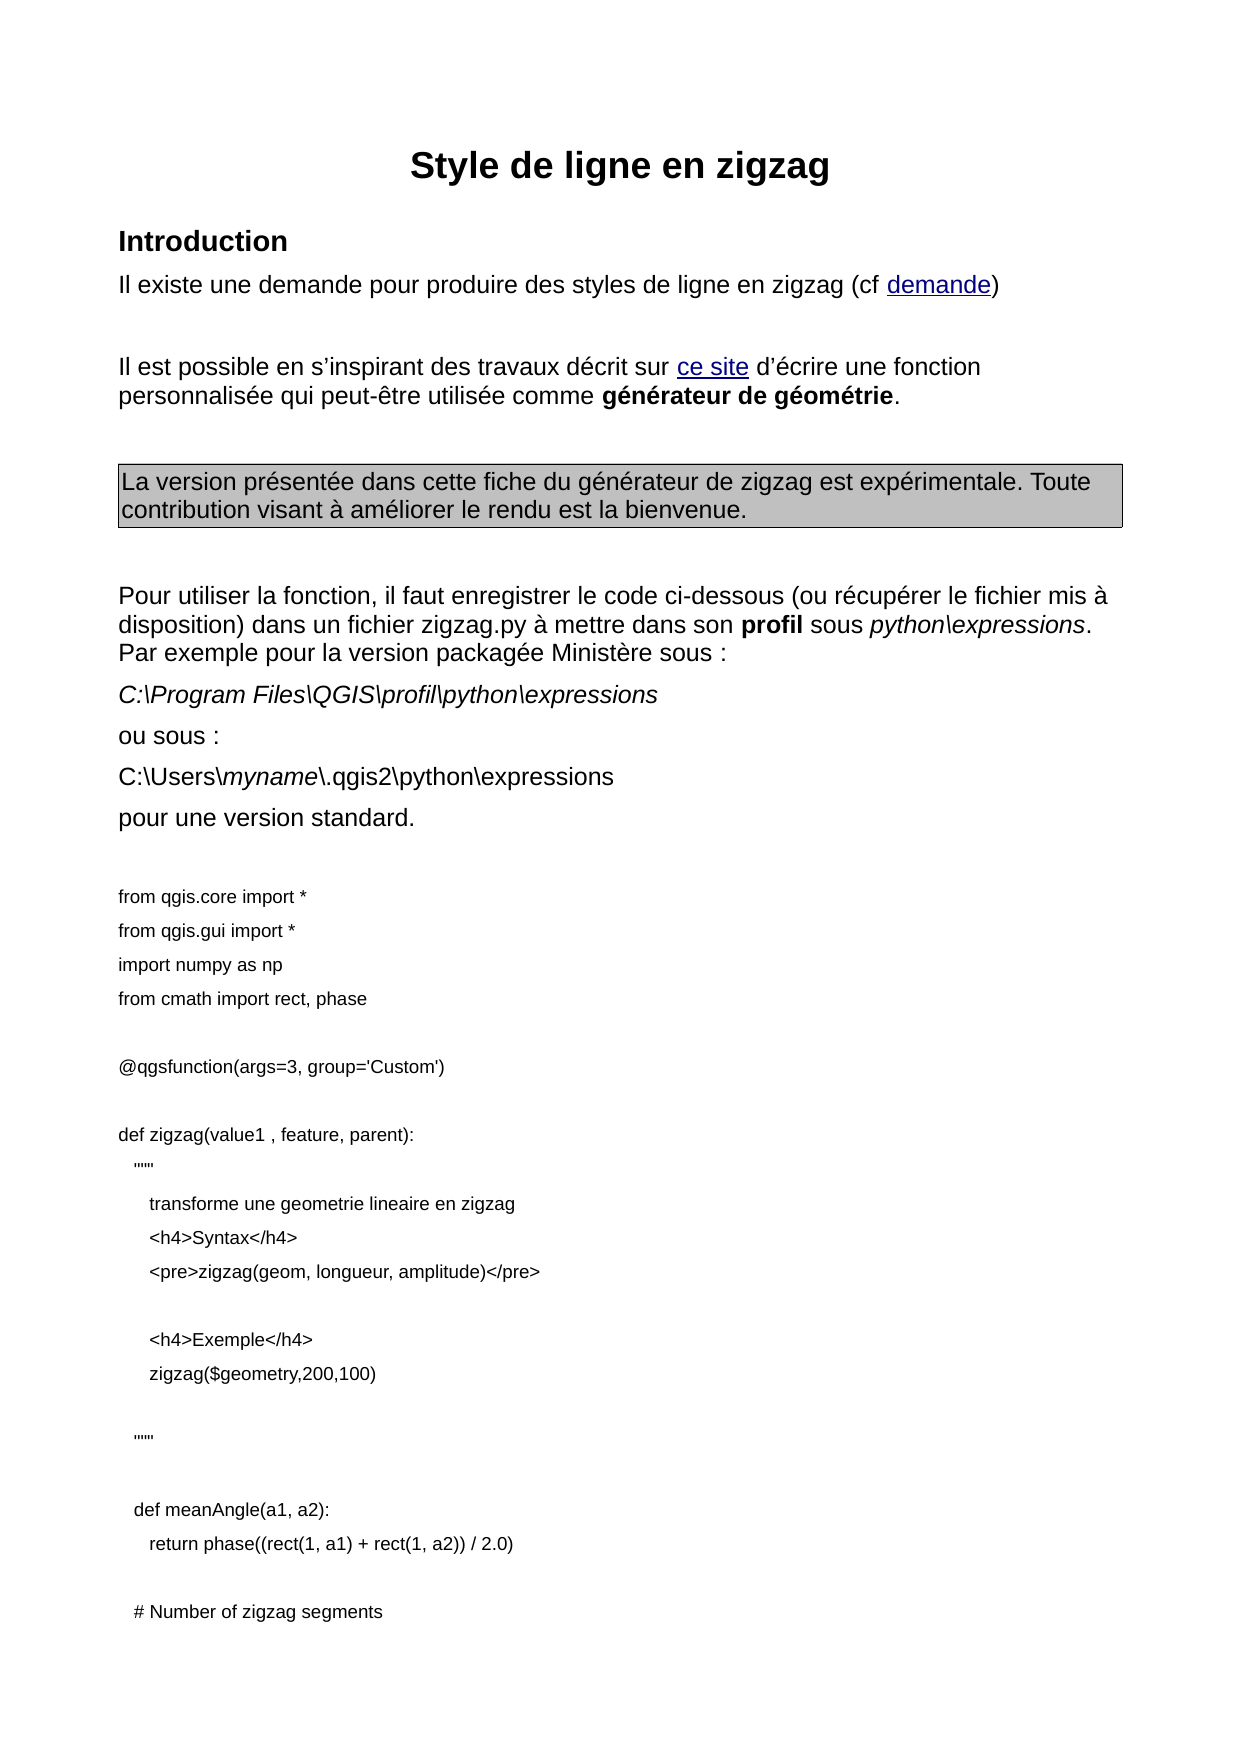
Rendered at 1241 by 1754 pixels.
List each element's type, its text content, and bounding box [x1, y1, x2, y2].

text from qgis.gui import * [118, 920, 1122, 941]
text transforme une geometrie lineaire en zigzag [118, 1192, 1122, 1214]
text C:\Program Files\QGIS\profil\python\expressions [118, 679, 1122, 708]
text <h4>Syntax</h4> [118, 1226, 1122, 1248]
text return phase((rect(1, a1) + rect(1, a2)) / 2.0) [118, 1533, 1122, 1554]
text Il existe une demande pour produire des styles de ligne en zigzag (cf demande) [118, 270, 1122, 298]
text Il est possible en s’inspirant des travaux décrit sur ce site d’écrire une fonction personnalisée qui peut-être utilisée comme générateur de géométrie. [118, 352, 1122, 410]
text # Number of zigzag segments [118, 1601, 1122, 1623]
text from qgis.core import * [118, 886, 1122, 907]
text La version présentée dans cette fiche du générateur de zigzag est expérimentale. Toute contribution visant à améliorer le rendu est la bienvenue. [119, 465, 1122, 527]
text def meanAngle(a1, a2): [118, 1499, 1122, 1521]
text """ [118, 1431, 1122, 1452]
text Pour utiliser la fonction, il faut enregistrer le code ci-dessous (ou récupérer le fichier mis à disposition) dans un fichier zigzag.py à mettre dans son profil sous python\expressions. Par exemple pour la version packagée Ministère sous : [118, 581, 1122, 667]
text """ [118, 1158, 1122, 1180]
subtitle Introduction [118, 224, 1122, 257]
text pour une version standard. [118, 803, 1122, 832]
text zigzag($geometry,200,100) [118, 1363, 1122, 1384]
text import numpy as np [118, 954, 1122, 976]
title Style de ligne en zigzag [118, 143, 1122, 186]
text @qgsfunction(args=3, group='Custom') [118, 1056, 1122, 1078]
text C:\Users\myname\.qgis2\python\expressions [118, 762, 1122, 791]
text <pre>zigzag(geom, longueur, amplitude)</pre> [118, 1261, 1122, 1282]
text ou sous : [118, 721, 1122, 749]
text def zigzag(value1 , feature, parent): [118, 1124, 1122, 1146]
text from cmath import rect, phase [118, 988, 1122, 1009]
text <h4>Exemple</h4> [118, 1329, 1122, 1350]
